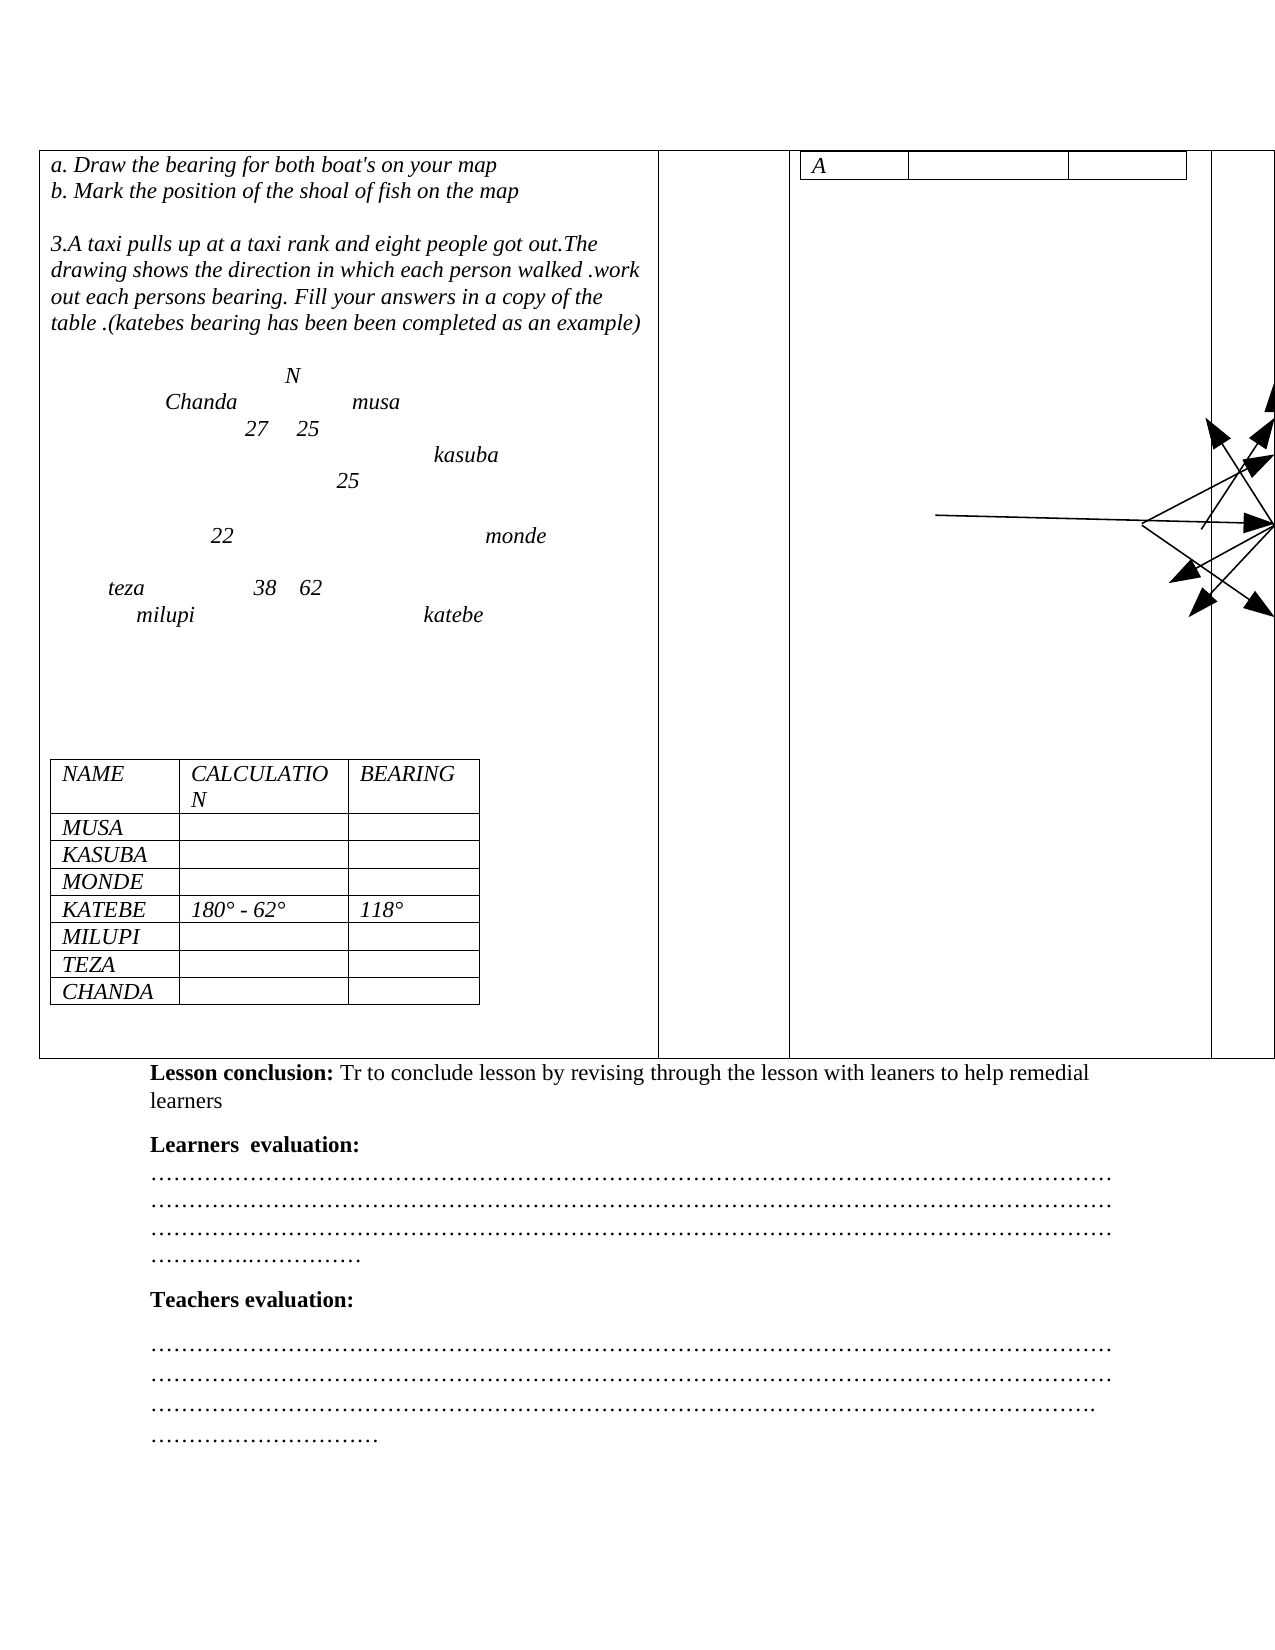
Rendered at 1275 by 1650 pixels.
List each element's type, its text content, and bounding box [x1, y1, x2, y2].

table_header BEARING [349, 760, 479, 813]
table_cell MUSA [51, 814, 179, 840]
table_cell TEZA [51, 951, 179, 977]
table_cell [1212, 151, 1274, 468]
table_cell a. Draw the bearing for both boat's on your map b. Mark the position of the shoal of fish on the map 3.A taxi pulls up at a taxi rank and eight people got out.The drawing shows the direction in which each person walked .work out each persons bearing. Fill your answers in a copy of the table .(katebes bearing has been been completed as an example) N Chanda musa 27 25 kasuba 25 22 monde teza 38 62 milupi katebe [40, 151, 658, 1058]
table_cell [790, 151, 1211, 1058]
table_cell [1243, 457, 1274, 522]
text Lesson conclusion: Tr to conclude lesson by revising through the lesson with leaners to help remedial learners [150, 1059, 1125, 1113]
table_cell [180, 923, 348, 949]
table_cell [1212, 446, 1238, 485]
table_cell KASUBA [51, 841, 179, 867]
table_cell [180, 951, 348, 977]
table_cell [1212, 531, 1267, 579]
table_cell [1250, 425, 1274, 458]
table_cell A [801, 152, 908, 178]
text Learners evaluation: ………………………………………………………………………………………………………………………………………………………………………………………………………………………………………………………………………………………………………………………………………………………….…………… [150, 1131, 1125, 1268]
table_cell [659, 151, 789, 1058]
table_cell [349, 841, 479, 867]
table_cell KATEBE [51, 896, 179, 922]
table_cell [349, 814, 479, 840]
table_header CALCULATION [180, 760, 348, 813]
table_cell [1212, 583, 1274, 1058]
table_cell [1069, 152, 1186, 178]
table_cell [1212, 576, 1220, 589]
table_header NAME [51, 760, 179, 813]
table_cell [180, 978, 348, 1004]
table_cell [349, 869, 479, 895]
table_cell [1212, 477, 1234, 510]
table_cell [1212, 523, 1269, 558]
table_cell MONDE [51, 869, 179, 895]
table_cell [1225, 529, 1274, 614]
table_cell [180, 814, 348, 840]
table_cell [349, 951, 479, 977]
text Teachers evaluation: [150, 1286, 1125, 1312]
table_cell MILUPI [51, 923, 179, 949]
table_cell 118° [349, 896, 479, 922]
table_cell [349, 923, 479, 949]
table_cell 180° - 62° [180, 896, 348, 922]
table_cell CHANDA [51, 978, 179, 1004]
table_cell [180, 841, 348, 867]
text …………………………………………………………………………………………………………………………………………………………………………………………………………………………………………………………………………………………………………………………………………….………………………… [150, 1330, 1125, 1447]
table_cell [349, 978, 479, 1004]
table_cell [1212, 474, 1269, 522]
table_cell [180, 869, 348, 895]
table_cell [909, 152, 1068, 178]
